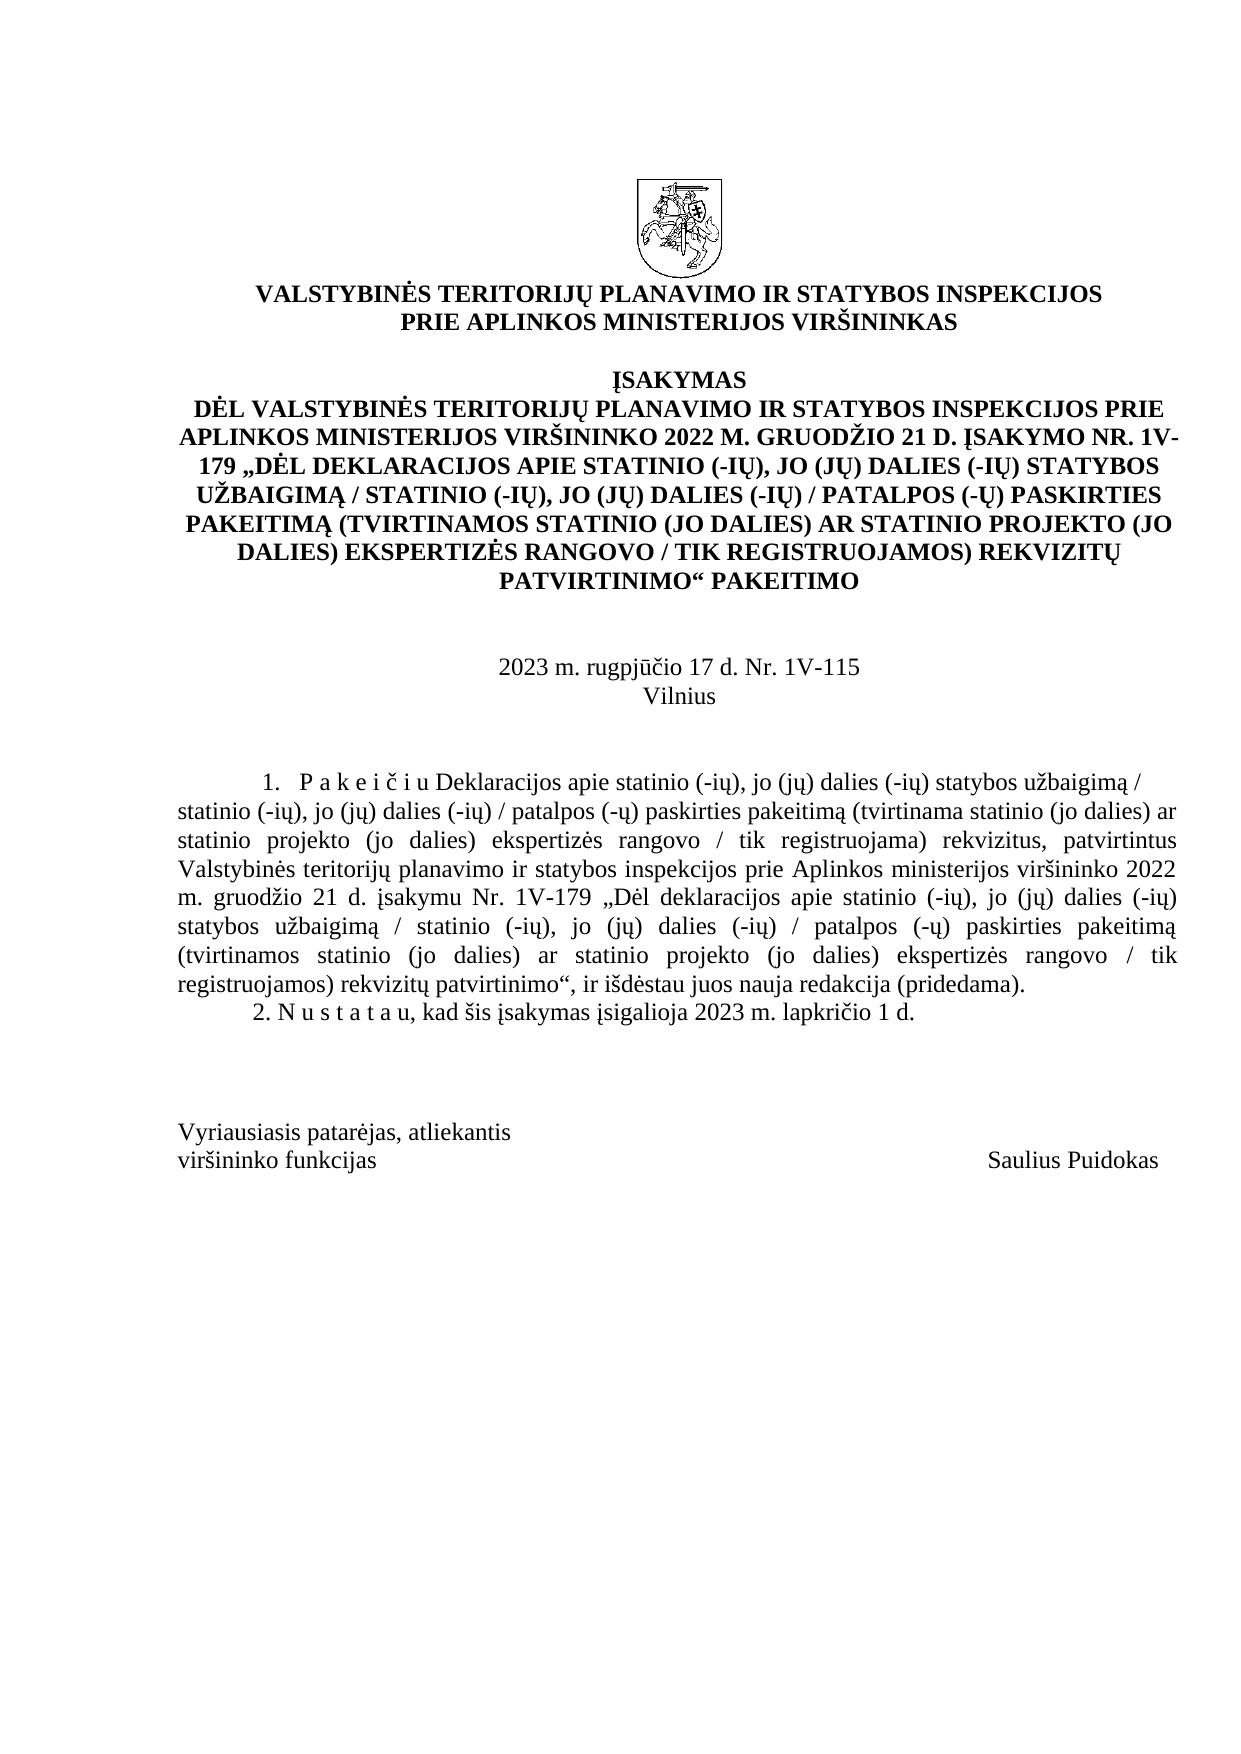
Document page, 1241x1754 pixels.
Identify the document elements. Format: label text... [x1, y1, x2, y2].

text valstybinės teritorijų planavimo ir statybos inspekcijos [177, 279, 1181, 307]
text 1. P a k e i č i u Deklaracijos apie statinio (-ių), jo (jų) dalies (-ių) statybos užbaigimą / [262, 767, 1167, 796]
text ĮSAKYMAS [177, 365, 1181, 394]
text statinio (-ių), jo (jų) dalies (-ių) / patalpos (-ų) paskirties pakeitimą (tvirtinama statinio (jo dalies) ar statinio projekto (jo dalies) ekspertizės rangovo / tik registruojama) rekvizitus, patvirtintus Valstybinės teritorijų planavimo ir statybos inspekcijos prie Aplinkos ministerijos viršininko 2022 m. gruodžio 21 d. įsakymu Nr. 1V-179 „Dėl deklaracijos apie statinio (-ių), jo (jų) dalies (-ių) statybos užbaigimą / statinio (-ių), jo (jų) dalies (-ių) / patalpos (-ų) paskirties pakeitimą (tvirtinamos statinio (jo dalies) ar statinio projekto (jo dalies) ekspertizės rangovo / tik registruojamos) rekvizitų patvirtinimo“, ir išdėstau juos nauja redakcija (pridedama). [177, 796, 1178, 997]
text DĖL valstybinės teritorijų planavimo ir statybos inspekcijos prie aplinkos ministerijos viršininko 2022 m. GRUODŽIO 21 d. įsakymO Nr. 1V-179 „dėl DEKLARACIJOS APIE STATINIO (-IŲ), JO (JŲ) DALIES (-IŲ) STATYBOS UŽBAIGIMĄ / STATINIO (-IŲ), JO (JŲ) DALIES (-IŲ) / PATALPOS (-Ų) PASKIRTIES PAKEITIMĄ (TVIRTINAMOS STATINIO (JO DALIES) AR STATINIO PROJEKTO (JO DALIES) EKSPERTIZĖS RANGOVO / TIK REGISTRUOJAMOS) REKVIZITŲ PATVIRTINIMO“ PAKEITIMO [177, 394, 1181, 595]
text viršininko funkcijas Saulius Puidokas [177, 1145, 1181, 1174]
text 2023 m. rugpjūčio 17 d. Nr. 1V-115 [177, 652, 1181, 681]
text Vilnius [177, 681, 1181, 710]
text Vyriausiasis patarėjas, atliekantis [177, 1117, 1181, 1145]
text 2. N u s t a t a u, kad šis įsakymas įsigalioja 2023 m. lapkričio 1 d. [252, 997, 1181, 1026]
text prie aplinkos ministerijos viršininkas [177, 307, 1181, 336]
